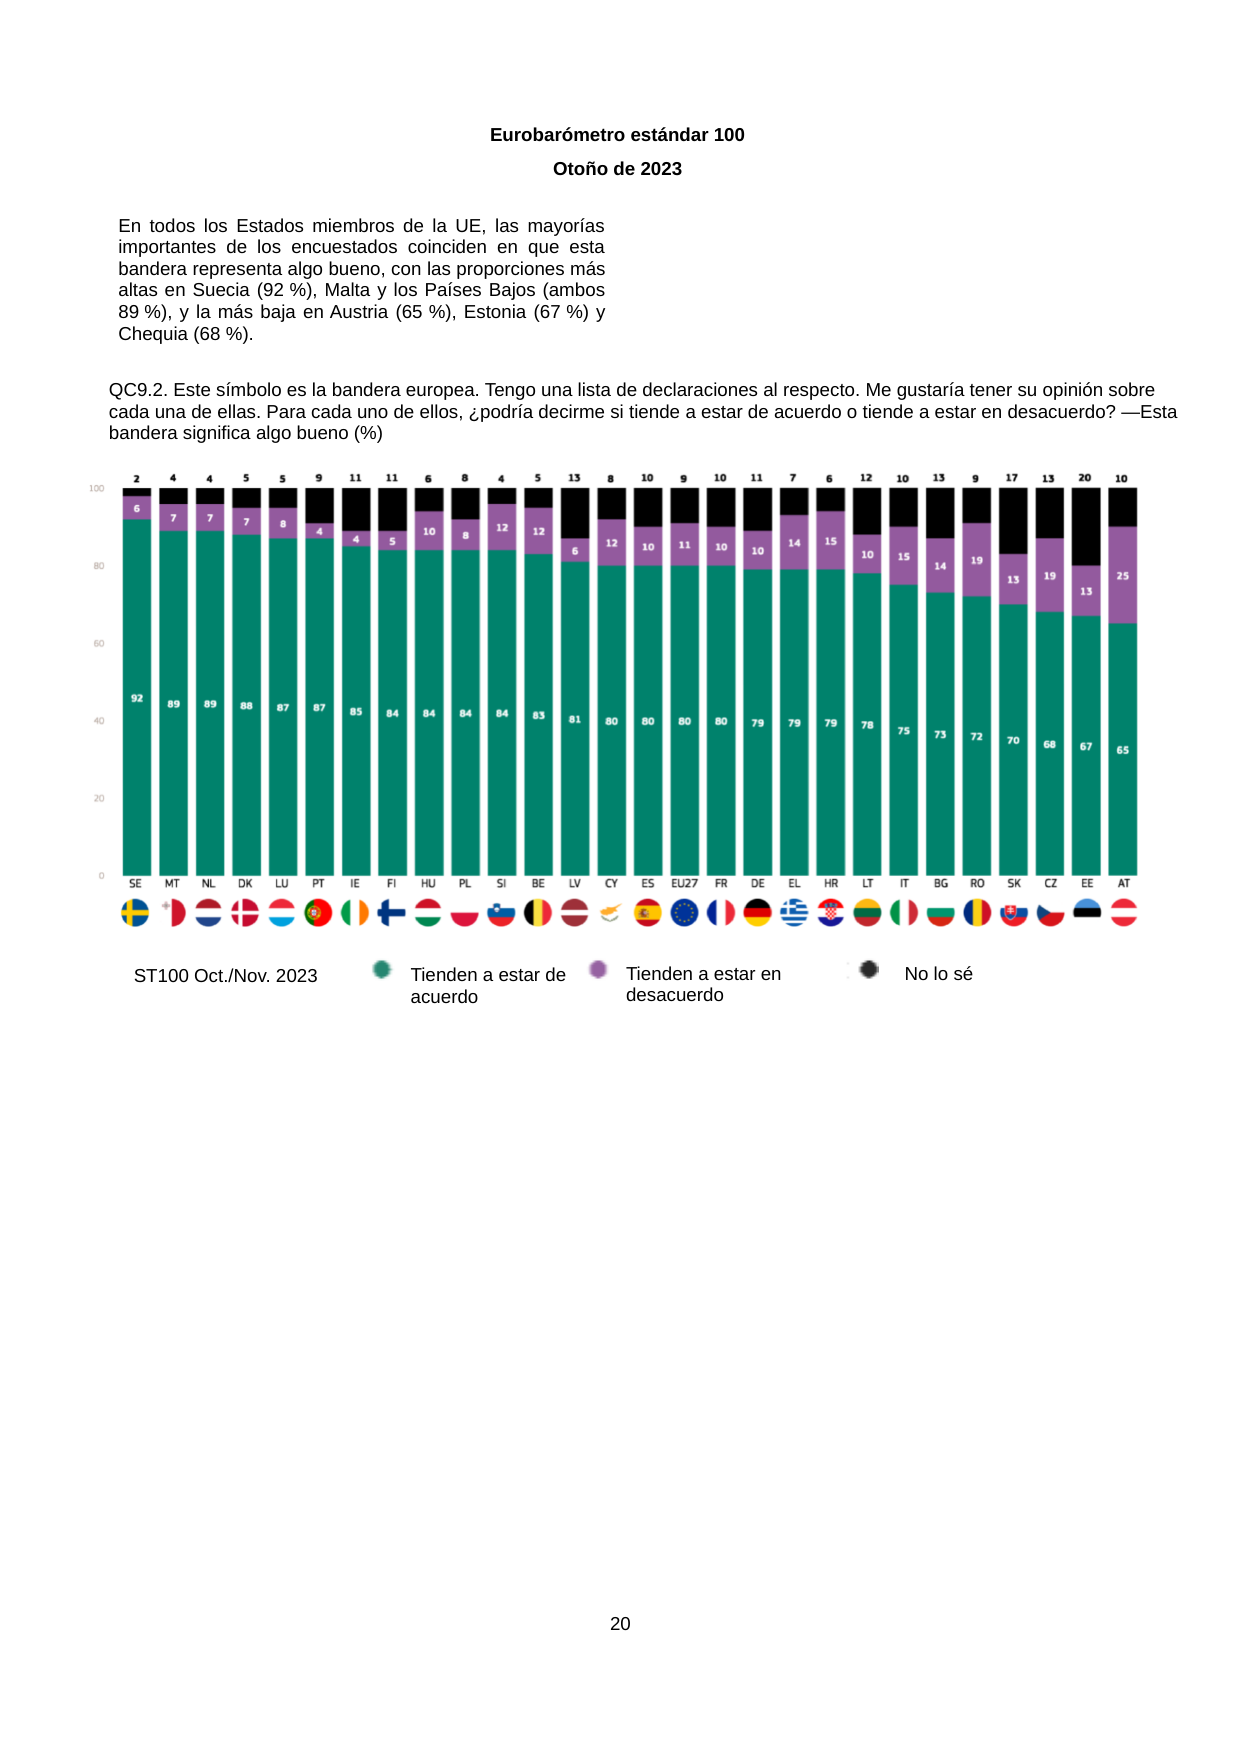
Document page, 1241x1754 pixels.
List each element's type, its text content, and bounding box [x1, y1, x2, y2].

picture [363, 953, 879, 983]
text En todos los Estados miembros de la UE, las mayorías importantes de los encuestados coinciden en que esta bandera representa algo bueno, con las proporciones más altas en Suecia (92 %), Malta y los Países Bajos (ambos 89 %), y la más baja en Austria (65 %), Estonia (67 %) y Chequia (68 %). [118, 214, 605, 344]
picture [77, 467, 1148, 931]
